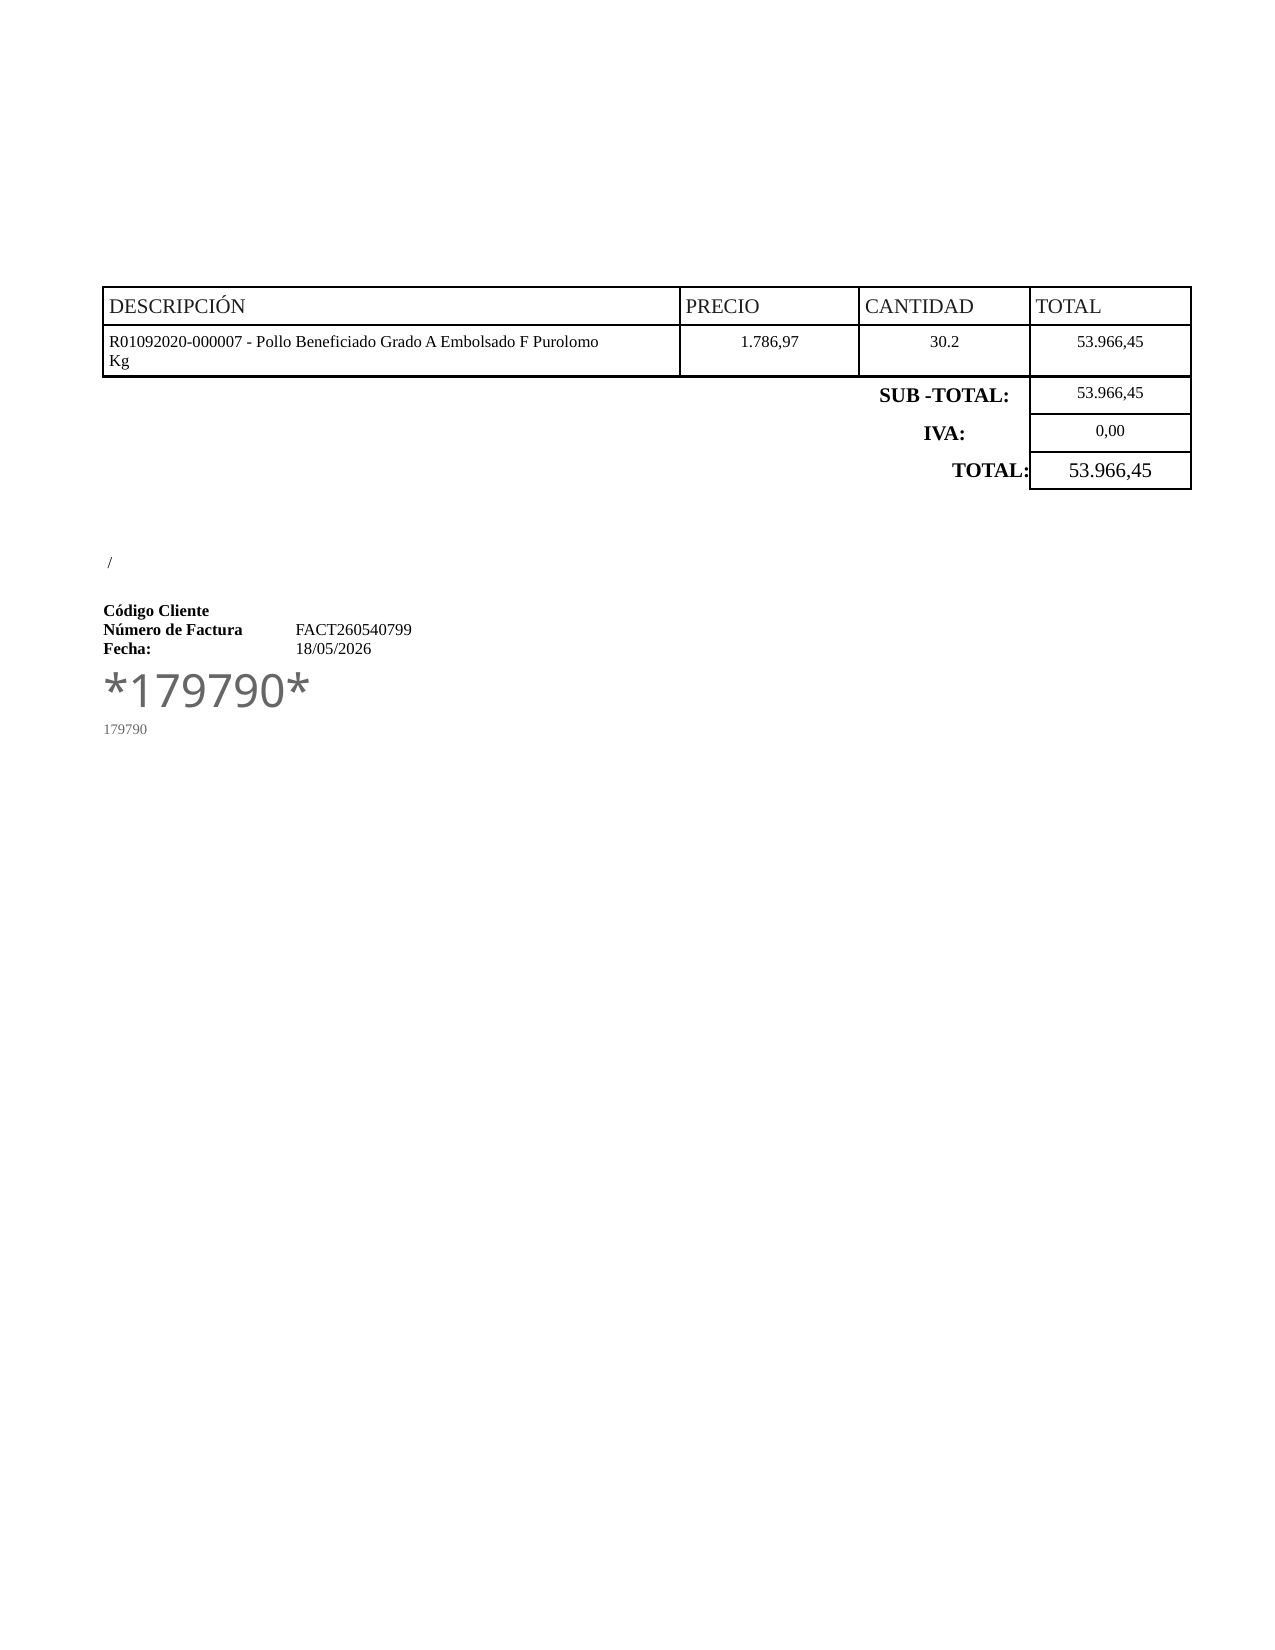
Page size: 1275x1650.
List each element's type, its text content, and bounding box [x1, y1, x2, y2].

table_cell 1.786,97 [681, 326, 858, 375]
table_cell TOTAL: [859, 451, 1029, 488]
table_cell 53.966,45 [1031, 326, 1190, 375]
table_cell / [103, 553, 858, 572]
table_cell 53.966,45 [1031, 378, 1190, 413]
table_cell 30.2 [860, 326, 1029, 375]
table_header DESCRIPCIÓN [104, 288, 679, 323]
table_header PRECIO [681, 288, 858, 323]
table_header [103, 490, 858, 514]
table_header Código Cliente [103, 601, 295, 620]
table_cell Fecha: [103, 639, 295, 658]
table_cell [103, 514, 858, 533]
table_cell 0,00 [1031, 415, 1190, 451]
text 179790 [103, 721, 1137, 737]
table_cell 53.966,45 [1031, 453, 1190, 488]
table_cell R01092020-000007 - Pollo Beneficiado Grado A Embolsado F Purolomo Kg [104, 326, 679, 375]
table_cell 18/05/2026 [295, 639, 517, 658]
table_header [295, 601, 517, 620]
table_header CANTIDAD [860, 288, 1029, 323]
table_cell FACT260540799 [295, 620, 517, 639]
table_cell SUB -TOTAL: [859, 378, 1029, 413]
table_cell IVA: [859, 413, 1029, 451]
table_header TOTAL [1031, 288, 1190, 323]
table_cell [103, 534, 858, 553]
text *179790* [103, 658, 1137, 721]
table_cell Número de Factura [103, 620, 295, 639]
table_cell [103, 378, 859, 488]
